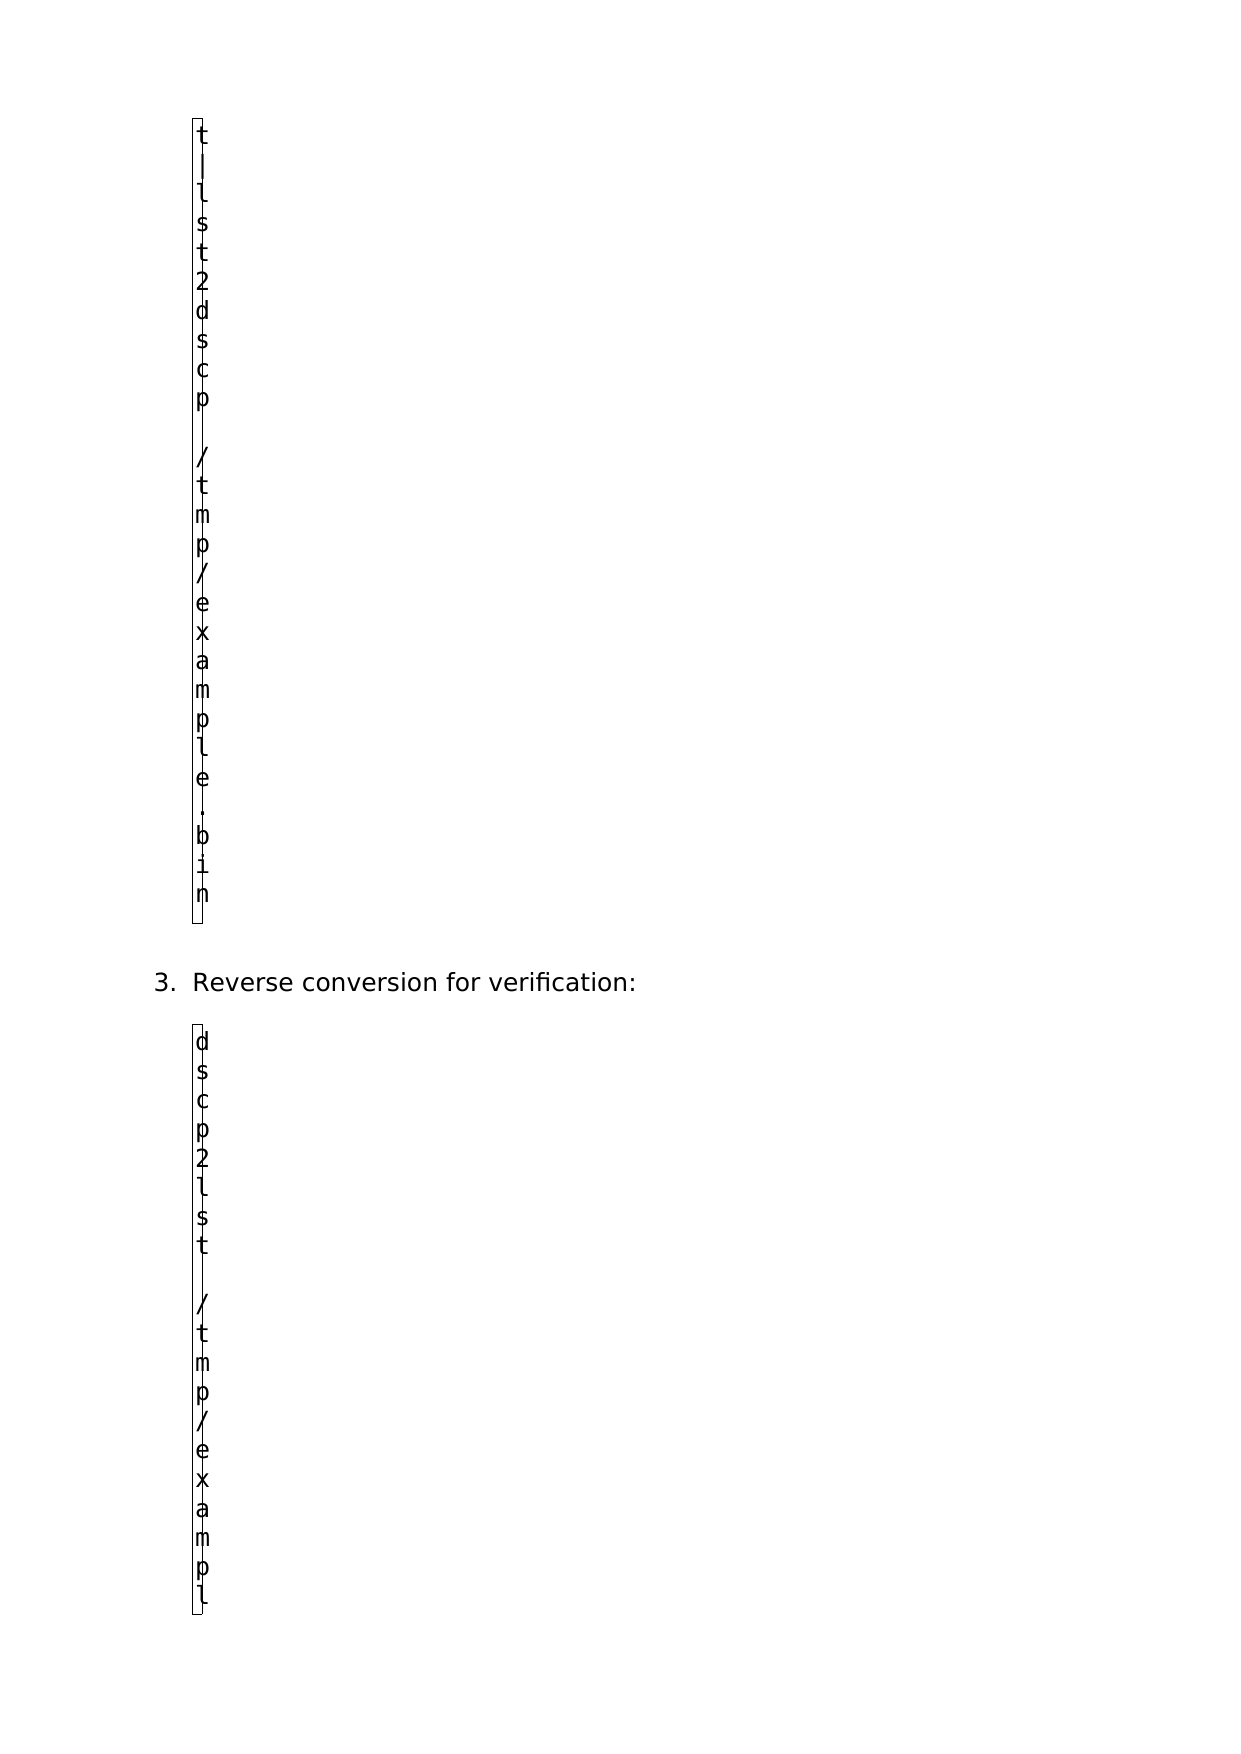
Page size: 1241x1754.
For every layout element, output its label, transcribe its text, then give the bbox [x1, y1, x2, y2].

table_header dscp2lst /tmp/example.bin [193, 1025, 202, 1613]
list Reverse conversion for verification: [177, 968, 1122, 997]
table_header cat example.txt|lst2dscp /tmp/example.bin [193, 119, 202, 923]
